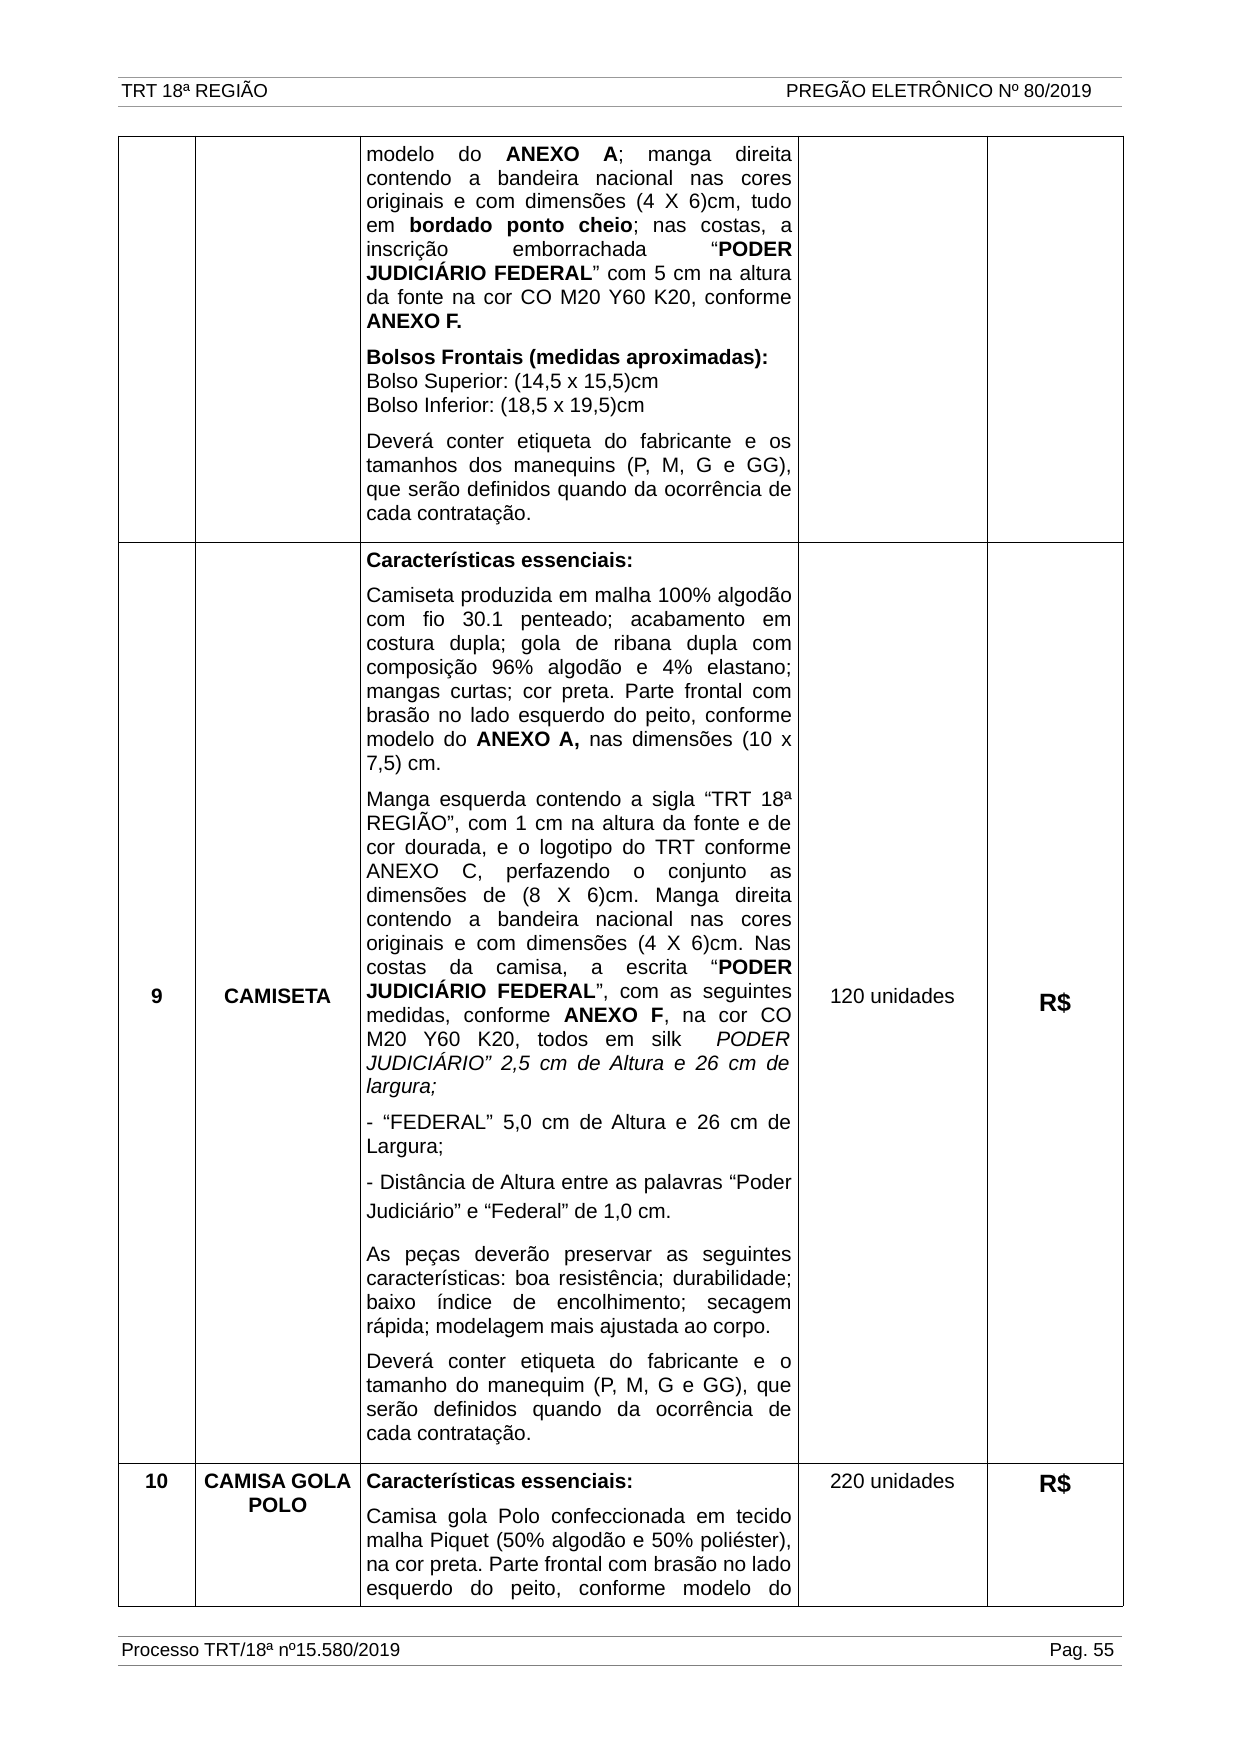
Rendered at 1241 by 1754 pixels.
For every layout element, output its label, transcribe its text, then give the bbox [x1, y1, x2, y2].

table_cell R$ [988, 1464, 1123, 1606]
table_cell R$ [988, 543, 1123, 1463]
table_cell 10 [119, 1464, 195, 1606]
table_cell 120 unidades [799, 543, 987, 1463]
table_cell [119, 137, 195, 542]
table_cell CAMISETA [196, 543, 360, 1463]
table_cell Características essenciais: Camisa gola Polo confeccionada em tecido malha Piquet (50% algodão e 50% poliéster), na cor preta. Parte frontal com brasão no lado esquerdo do peito, conforme modelo do [361, 1464, 798, 1606]
table_cell Características essenciais: Camiseta produzida em malha 100% algodão com fio 30.1 penteado; acabamento em costura dupla; gola de ribana dupla com composição 96% algodão e 4% elastano; mangas curtas; cor preta. Parte frontal com brasão no lado esquerdo do peito, conforme modelo do ANEXO A, nas dimensões (10 x 7,5) cm. Manga esquerda contendo a sigla “TRT 18ª REGIÃO”, com 1 cm na altura da fonte e de cor dourada, e o logotipo do TRT conforme ANEXO C, perfazendo o conjunto as dimensões de (8 X 6)cm. Manga direita contendo a bandeira nacional nas cores originais e com dimensões (4 X 6)cm. Nas costas da camisa, a escrita “PODER JUDICIÁRIO FEDERAL”, com as seguintes medidas, conforme ANEXO F, na cor CO M20 Y60 K20, todos em silk PODER JUDICIÁRIO” 2,5 cm de Altura e 26 cm de largura; - “FEDERAL” 5,0 cm de Altura e 26 cm de Largura; - Distância de Altura entre as palavras “Poder Judiciário” e “Federal” de 1,0 cm. As peças deverão preservar as seguintes características: boa resistência; durabilidade; baixo índice de encolhimento; secagem rápida; modelagem mais ajustada ao corpo. Deverá conter etiqueta do fabricante e o tamanho do manequim (P, M, G e GG), que serão definidos quando da ocorrência de cada contratação. [361, 543, 798, 1463]
table_cell [988, 137, 1123, 542]
table_cell modelo do ANEXO A; manga direita contendo a bandeira nacional nas cores originais e com dimensões (4 X 6)cm, tudo em bordado ponto cheio; nas costas, a inscrição emborrachada “PODER JUDICIÁRIO FEDERAL” com 5 cm na altura da fonte na cor CO M20 Y60 K20, conforme ANEXO F. Bolsos Frontais (medidas aproximadas): Bolso Superior: (14,5 x 15,5)cm Bolso Inferior: (18,5 x 19,5)cm Deverá conter etiqueta do fabricante e os tamanhos dos manequins (P, M, G e GG), que serão definidos quando da ocorrência de cada contratação. [361, 137, 798, 542]
table_cell [196, 137, 360, 542]
table_cell 220 unidades [799, 1464, 987, 1606]
table_cell 9 [119, 543, 195, 1463]
table_cell CAMISA GOLA POLO [196, 1464, 360, 1606]
table_cell [799, 137, 987, 542]
